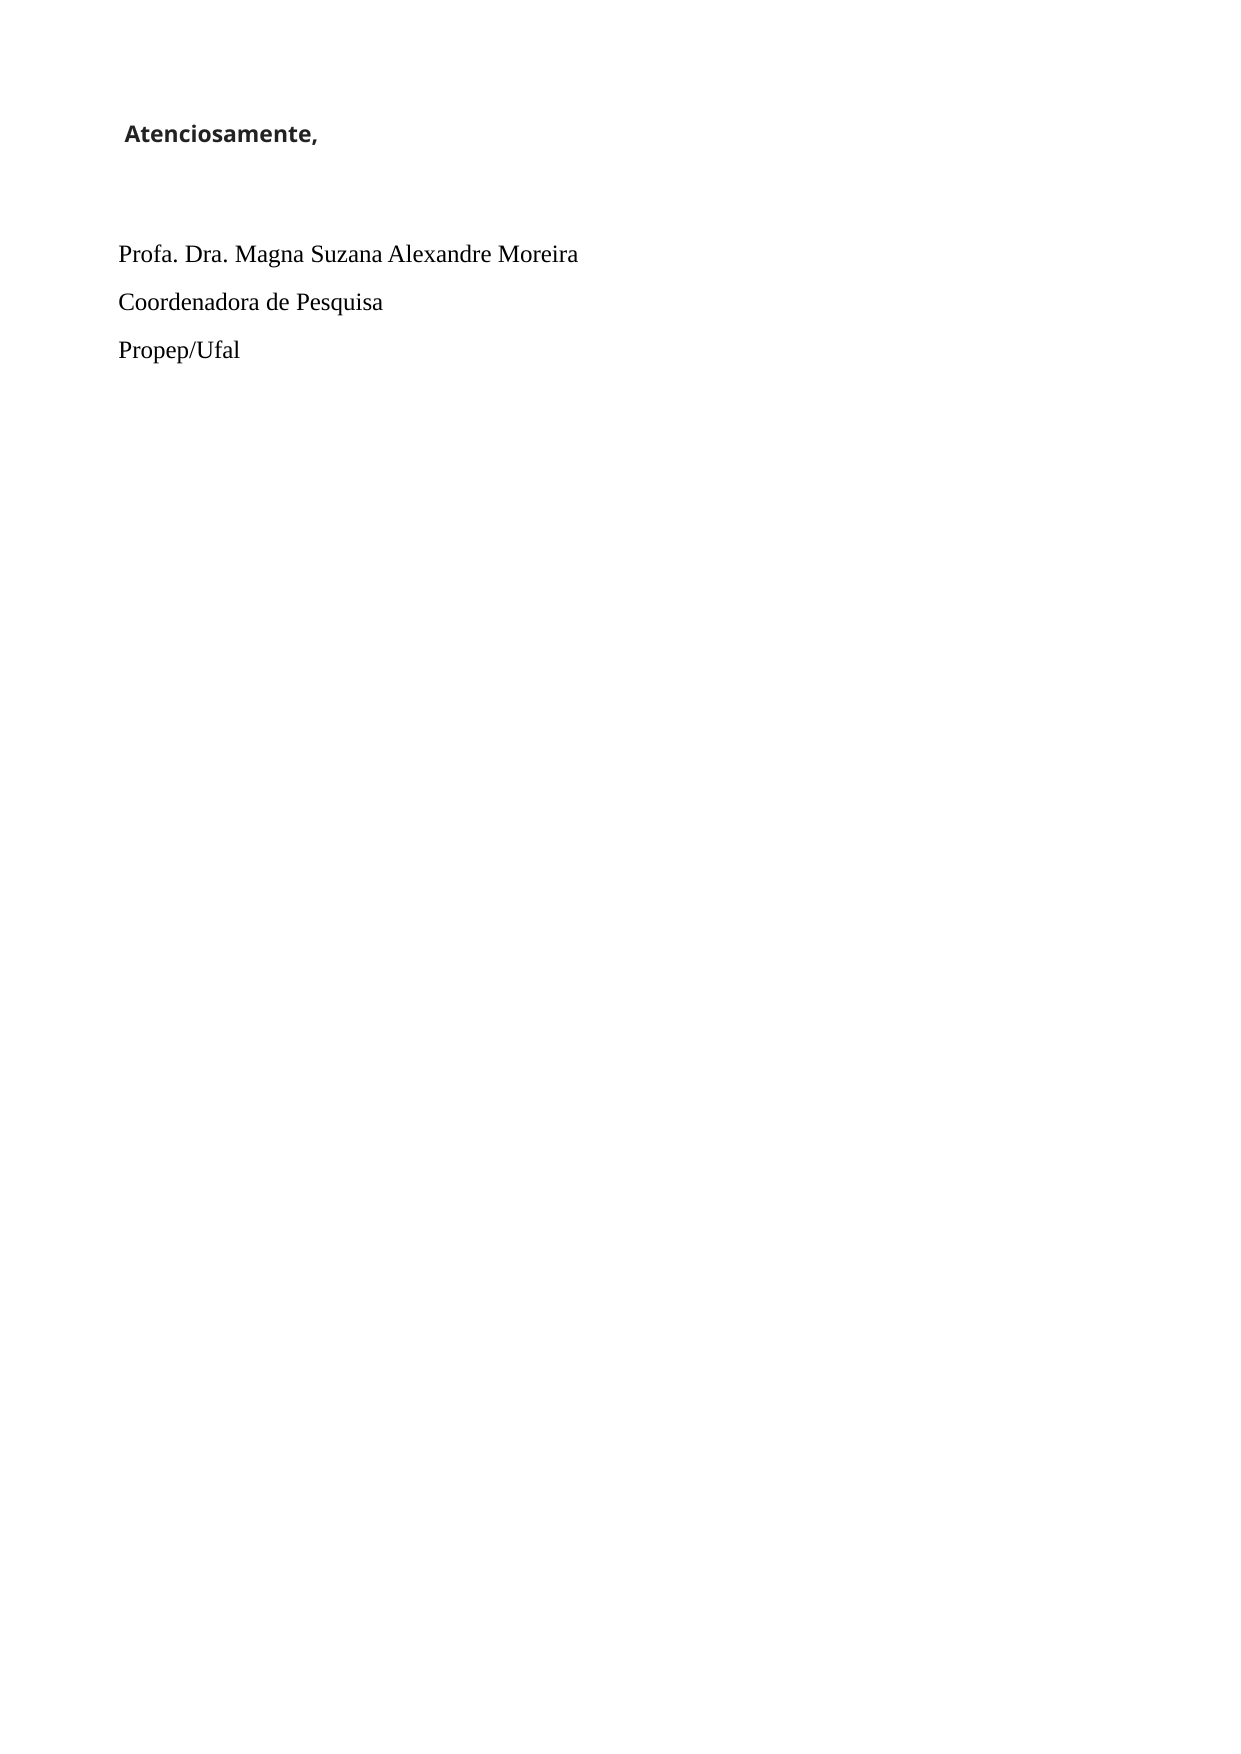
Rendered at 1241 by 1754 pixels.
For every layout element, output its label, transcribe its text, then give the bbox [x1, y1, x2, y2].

text Profa. Dra. Magna Suzana Alexandre Moreira [118, 206, 1122, 268]
text Atenciosamente, [118, 118, 1122, 149]
text Propep/Ufal [118, 335, 1122, 363]
text Coordenadora de Pesquisa [118, 287, 1122, 316]
